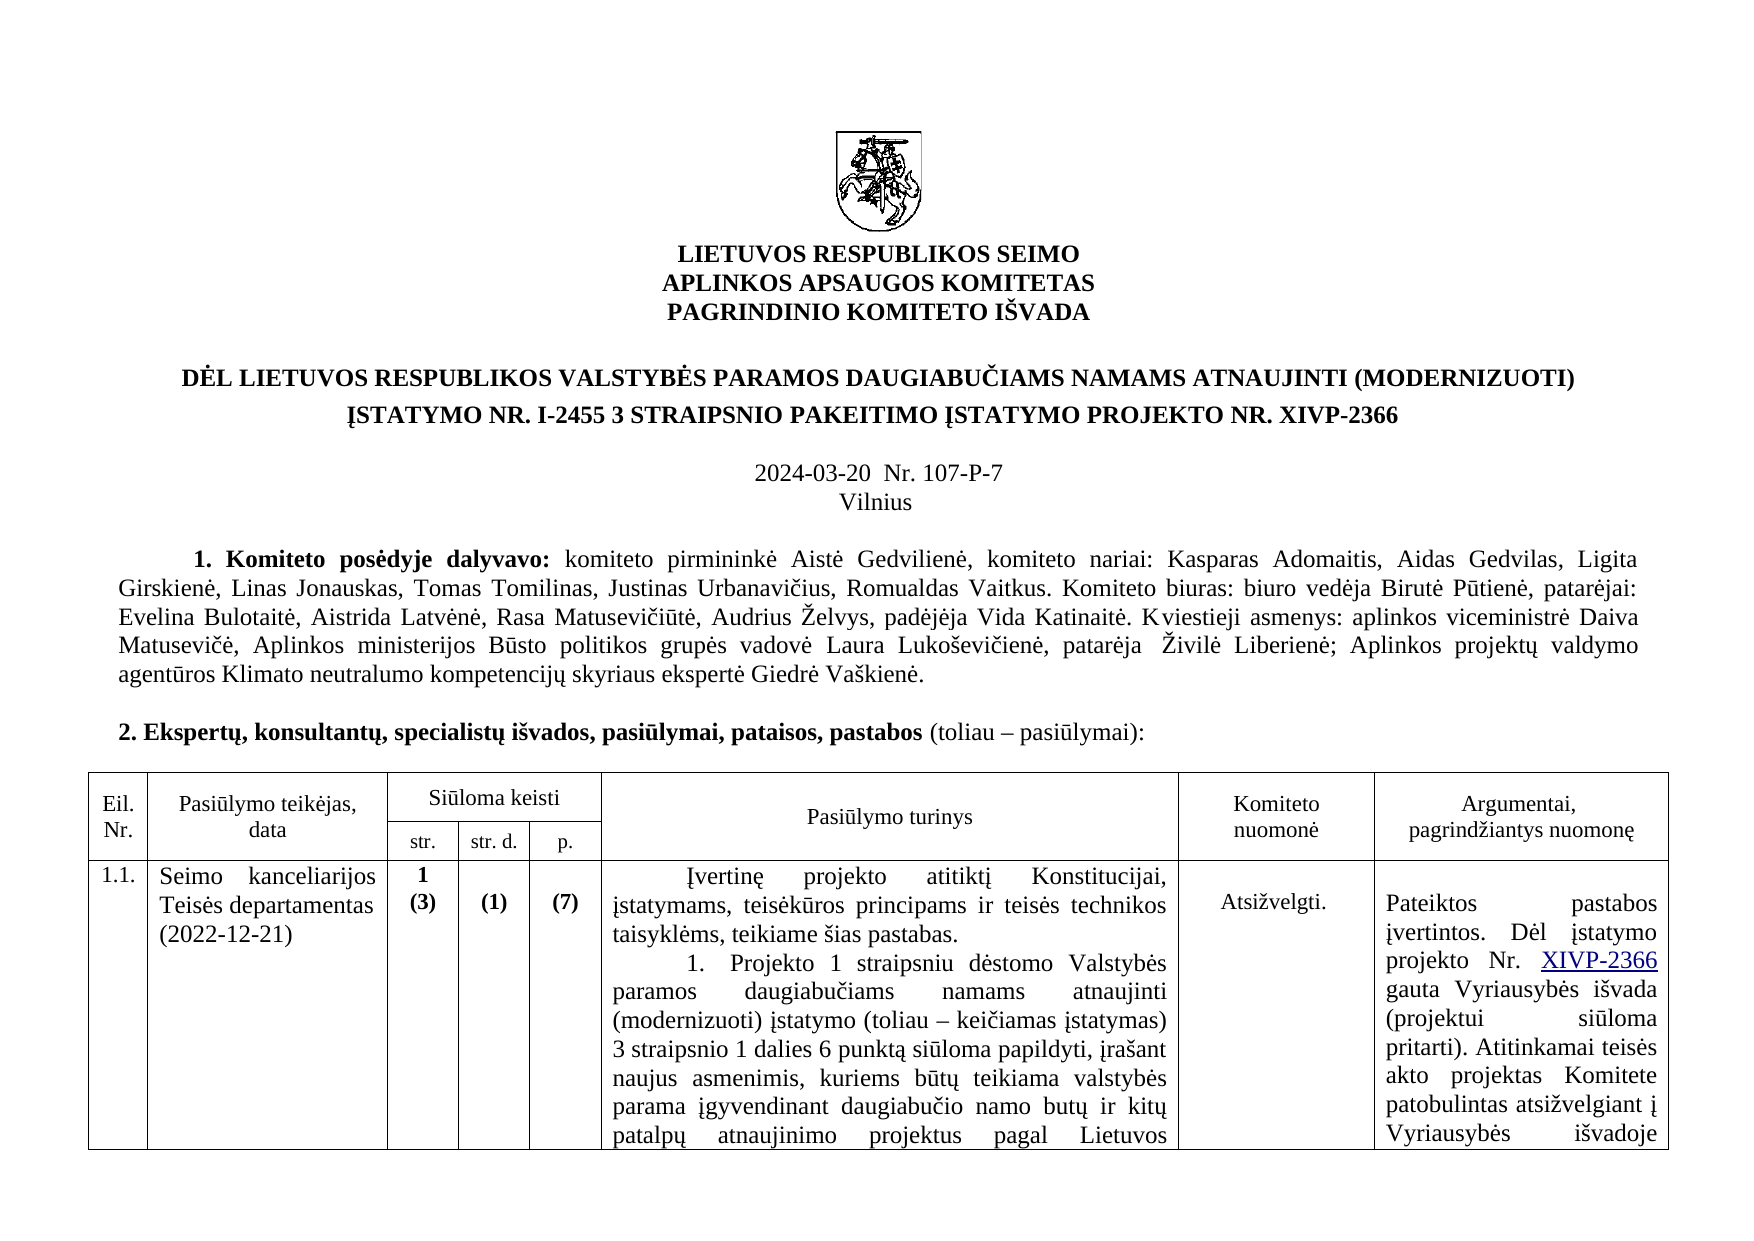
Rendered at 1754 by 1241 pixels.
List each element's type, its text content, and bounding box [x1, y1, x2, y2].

table_cell (1) [459, 861, 529, 1149]
table_cell Seimo kanceliarijos Teisės departamentas (2022-12-21) [148, 861, 387, 1149]
table_cell str. [388, 822, 458, 860]
text Aplinkos apsaugos komitetas [118, 268, 1639, 297]
text 2. Ekspertų, konsultantų, specialistų išvados, pasiūlymai, pataisos, pastabos (toliau – pasiūlymai): [118, 717, 1639, 745]
table_header Pasiūlymo teikėjas, data [148, 773, 387, 860]
table_cell Įvertinę projekto atitiktį Konstitucijai, įstatymams, teisėkūros principams ir teisės technikos taisyklėms, teikiame šias pastabas. 1. Projekto 1 straipsniu dėstomo Valstybės paramos daugiabučiams namams atnaujinti (modernizuoti) įstatymo (toliau – keičiamas įstatymas) 3 straipsnio 1 dalies 6 punktą siūloma papildyti, įrašant naujus asmenimis, kuriems būtų teikiama valstybės parama įgyvendinant daugiabučio namo butų ir kitų patalpų atnaujinimo projektus pagal Lietuvos [602, 861, 1178, 1149]
text Vilnius [118, 487, 1639, 515]
table_cell 1 (3) [388, 861, 458, 1149]
table_cell (7) [530, 861, 601, 1149]
table_header Siūloma keisti [388, 773, 601, 821]
text LIETUVOS RESPUBLIKOS SEIMO [118, 239, 1639, 268]
table_cell str. d. [459, 822, 529, 860]
table_cell Pateiktos pastabos įvertintos. Dėl įstatymo projekto Nr. XIVP-2366 gauta Vyriausybės išvada (projektui siūloma pritarti). Atitinkamai teisės akto projektas Komitete patobulintas atsižvelgiant į Vyriausybės išvadoje [1375, 861, 1668, 1149]
table_cell Atsižvelgti. [1179, 861, 1374, 1149]
table_cell p. [530, 822, 601, 860]
table_header Pasiūlymo turinys [602, 773, 1178, 860]
table_header Eil. Nr. [89, 773, 147, 860]
subtitle PAGRINDINIO KOMITETO IŠVADA [118, 297, 1639, 325]
table_header Argumentai, pagrindžiantys nuomonę [1375, 773, 1668, 860]
text 2024-03-20 Nr. 107-P-7 [118, 458, 1639, 487]
table_cell 1.1. [89, 861, 147, 1149]
text DĖL LIETUVOS RESPUBLIKOS VALSTYBĖS PARAMOS DAUGIABUČIAMS NAMAMS ATNAUJINTI (MODERNIZUOTI) ĮSTATYMO NR. I-2455 3 STRAIPSNIO PAKEITIMO ĮSTATYMO PROJEKTO NR. XIVP-2366 [118, 354, 1639, 429]
table_header Komiteto nuomonė [1179, 773, 1374, 860]
text 1. Komiteto posėdyje dalyvavo: komiteto pirmininkė Aistė Gedvilienė, komiteto nariai: Kasparas Adomaitis, Aidas Gedvilas, Ligita Girskienė, Linas Jonauskas, Tomas Tomilinas, Justinas Urbanavičius, Romualdas Vaitkus. Komiteto biuras: biuro vedėja Birutė Pūtienė, patarėjai: Evelina Bulotaitė, Aistrida Latvėnė, Rasa Matusevičiūtė, Audrius Želvys, padėjėja Vida Katinaitė. Kviestieji asmenys: aplinkos viceministrė Daiva Matusevičė, Aplinkos ministerijos Būsto politikos grupės vadovė Laura Lukoševičienė, patarėja Živilė Liberienė; Aplinkos projektų valdymo agentūros Klimato neutralumo kompetencijų skyriaus ekspertė Giedrė Vaškienė. [118, 544, 1639, 688]
